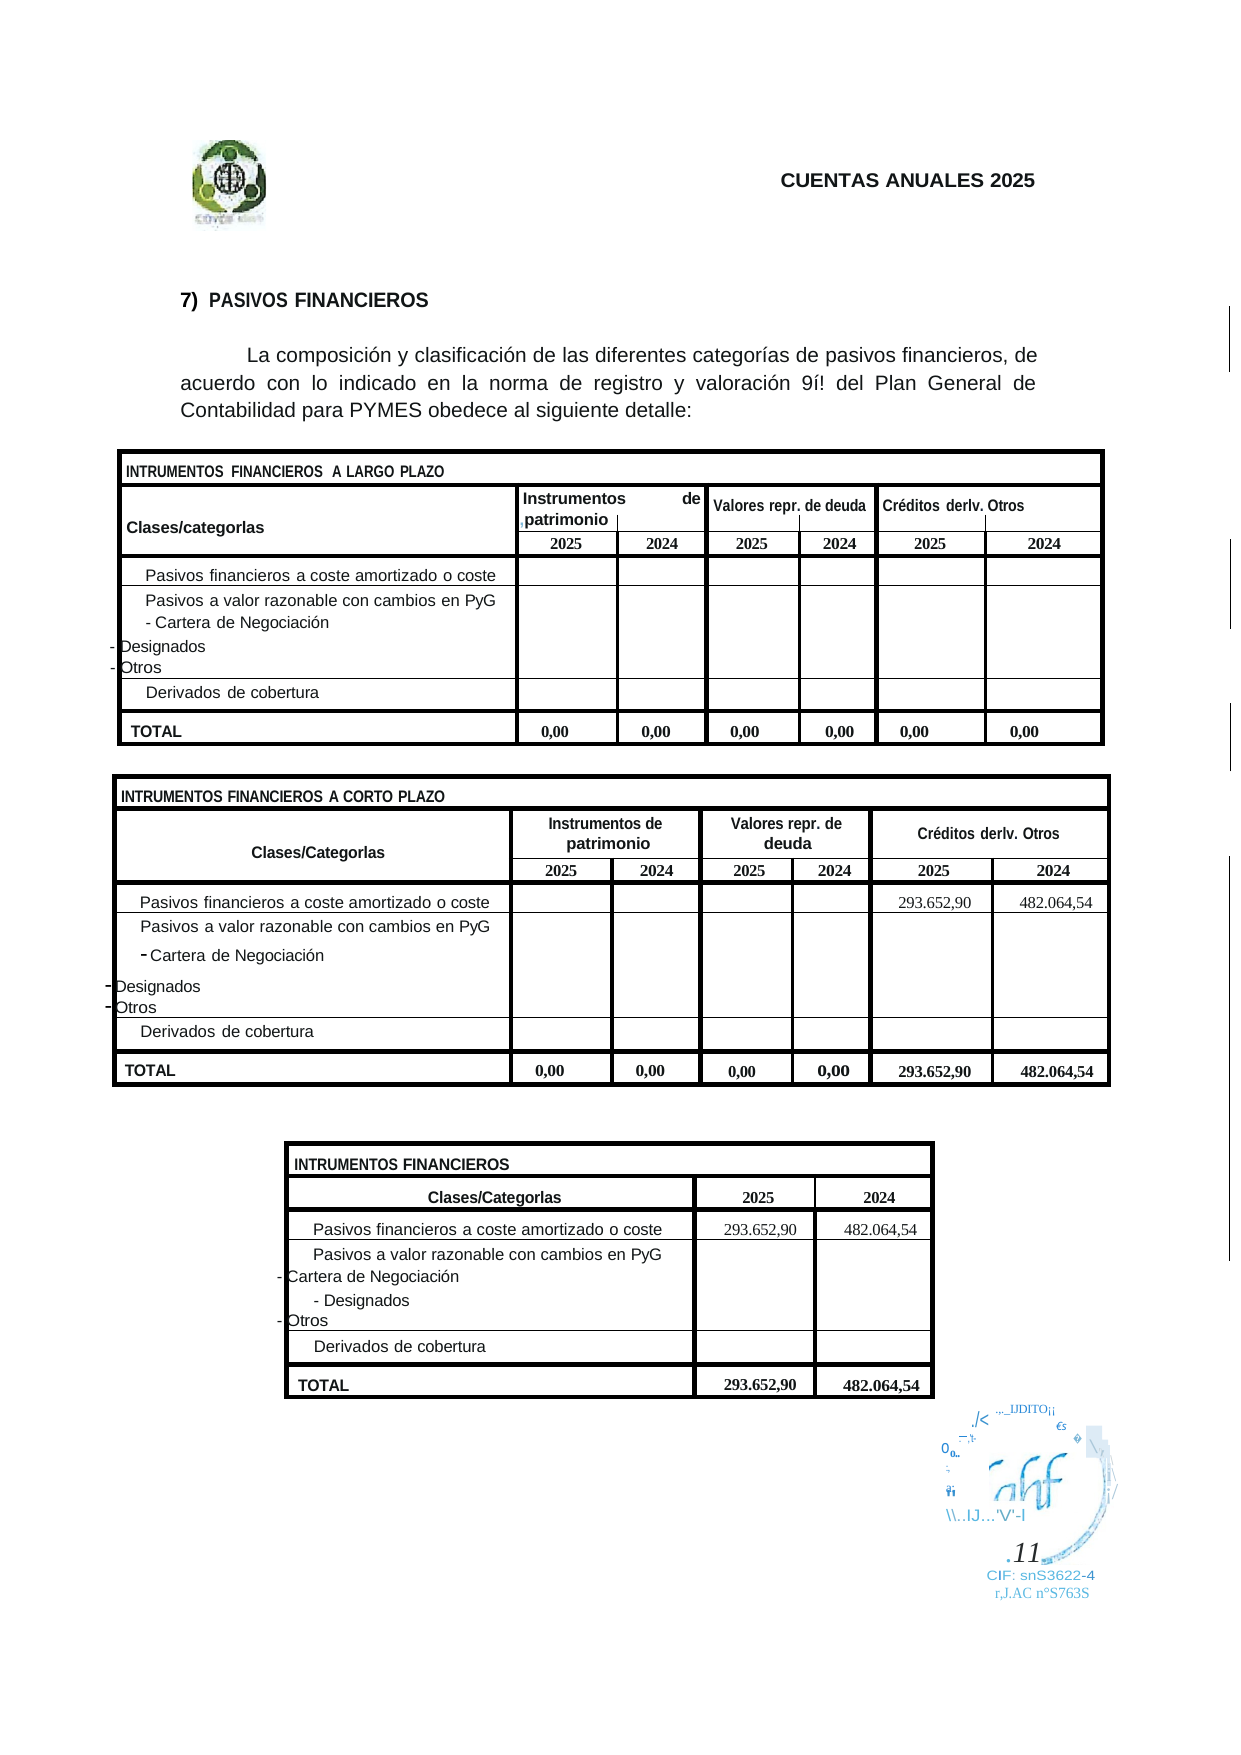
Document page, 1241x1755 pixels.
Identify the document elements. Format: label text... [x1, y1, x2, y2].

text \\..IJ...'V'-l [946, 1506, 989, 1525]
table_cell 0,00 [703, 1054, 791, 1082]
table_cell 2025 [879, 532, 984, 553]
table_cell 2024 [816, 1178, 930, 1207]
table_cell ,patrimonio [519, 515, 617, 531]
text o.. '\ ,\ [88, 1447, 1086, 1461]
table_cell 2025 [697, 1178, 814, 1207]
table_cell 293.652,90 [873, 885, 991, 912]
table_cell [614, 885, 698, 912]
table_cell [619, 586, 704, 678]
text CIF: snS3622-4 [986, 1569, 1241, 1583]
table_cell [519, 586, 616, 678]
table_cell Pasivos financieros a coste amortizado o coste [289, 1212, 692, 1239]
text a: ¡/ [1114, 1474, 1241, 1497]
table_cell [879, 586, 984, 678]
table_cell [703, 913, 791, 1017]
table_cell [513, 885, 610, 912]
table_cell Derivados de cobertura [117, 1018, 509, 1049]
table_cell [709, 679, 798, 709]
table_cell [619, 679, 704, 709]
text o . ,'t- � \, [809, 1426, 1086, 1447]
table_cell TOTAL [289, 1367, 692, 1394]
table_cell 0,00 [879, 713, 984, 741]
table_cell [987, 558, 1100, 585]
table_cell Pasivos financieros a coste amortizado o coste [117, 885, 509, 912]
table_cell [519, 558, 616, 585]
table_cell [994, 913, 1107, 1017]
table_cell Clases/categorlas [122, 487, 515, 553]
table_cell [801, 558, 874, 585]
table_cell [817, 1240, 930, 1330]
table_cell 482.064,54 [994, 885, 1107, 912]
table_cell [709, 586, 798, 678]
table_cell Valores repr. de deuda [703, 811, 868, 858]
table_cell [513, 913, 610, 1017]
table_cell 293.652,90 [873, 1054, 991, 1082]
table_header INTRUMENTOS FINANCIEROS A CORTO PLAZO [117, 779, 1107, 806]
table_cell [519, 679, 616, 709]
text a: ¡/ [946, 1474, 989, 1497]
table_cell [794, 1018, 868, 1049]
table_cell Pasivos a valor razonable con cambios en PyG Cartera de Negociación Designados Otros [117, 913, 509, 1017]
table_cell Pasivos a valor razonable con cambios en PyG Cartera de Negociación Designados Otros [122, 586, 515, 678]
text :, [946, 1463, 989, 1474]
table_cell 482.064,54 [994, 1054, 1107, 1082]
table_cell Valores repr. de deuda [709, 487, 874, 514]
table_cell 482.064,54 [817, 1212, 930, 1239]
table_cell TOTAL [117, 1054, 509, 1082]
table_cell TOTAL [122, 713, 515, 741]
table_cell 482.064,54 [817, 1367, 930, 1394]
table_cell 2025 [519, 532, 616, 553]
table_cell 2024 [987, 532, 1100, 553]
table_cell [987, 679, 1100, 709]
table_cell 0,00 [519, 713, 616, 741]
text La composición y clasificación de las diferentes categorías de pasivos financieros, de acuerdo con lo indicado en la norma de registro y valoración 9í! del Plan General de Contabilidad para PYMES obedece al siguiente detalle: [180, 343, 1038, 422]
table_cell 2025 [703, 859, 791, 880]
text i\ [1107, 1464, 1116, 1486]
table_cell [800, 515, 874, 531]
table_cell 2025 [709, 532, 798, 553]
table_cell [873, 1018, 991, 1049]
table_cell [873, 913, 991, 1017]
table_cell Pasivos financieros a coste amortizado o coste [122, 558, 515, 585]
table_cell [709, 558, 798, 585]
table_cell o,oo [794, 1054, 868, 1082]
table_cell [987, 586, 1100, 678]
table_cell [697, 1240, 813, 1330]
table_cell 0,00 [801, 713, 874, 741]
table_cell Clases/Categorlas [289, 1178, 692, 1207]
table_cell 293.652,90 [697, 1367, 813, 1394]
table_cell Créditos derlv. Otros [873, 811, 1107, 858]
table_cell [697, 1331, 813, 1362]
table_cell 2024 [801, 532, 874, 553]
table_cell [879, 558, 984, 585]
table_cell Créditos derlv. Otros [879, 487, 1100, 514]
table_cell [879, 515, 985, 531]
table_cell 293.652,90 [697, 1212, 813, 1239]
table_cell 2025 [873, 859, 991, 880]
table_cell 2025 [513, 859, 610, 880]
table_cell 0,00 [513, 1054, 610, 1082]
table_cell Clases/Categorlas [117, 811, 509, 880]
table_cell [614, 913, 698, 1017]
table_cell 0,00 [619, 713, 704, 741]
text .11. [88, 1537, 1052, 1569]
table_cell [794, 885, 868, 912]
text o . ,'t- � \, [1103, 1426, 1241, 1447]
table_cell [618, 515, 704, 531]
table_cell [879, 679, 984, 709]
table_cell 0,00 [614, 1054, 698, 1082]
table_cell [794, 913, 868, 1017]
table_cell Derivados de cobertura [289, 1331, 692, 1362]
table_cell 2024 [794, 859, 868, 880]
table_cell [801, 679, 874, 709]
list PASIVOS FINANCIEROS [180, 288, 1241, 312]
table_header INTRUMENTOS FINANCIEROS [289, 1146, 930, 1174]
table_cell Derivados de cobertura [122, 679, 515, 709]
table_cell [817, 1331, 930, 1362]
text r,J.AC n°S763S [995, 1584, 1241, 1602]
text [1114, 1463, 1241, 1474]
table_cell [513, 1018, 610, 1049]
table_cell Instrumentos de patrimonio [513, 811, 698, 858]
table_cell [986, 515, 1100, 531]
table_cell [703, 885, 791, 912]
table_cell 2024 [994, 859, 1107, 880]
table_cell Instrumentos de [519, 487, 704, 514]
text " [946, 1484, 957, 1516]
text \\..IJ...'V'-l [1114, 1506, 1241, 1525]
table_cell [703, 1018, 791, 1049]
text ./< .,._IJDITO¡¡€s [278, 1141, 1241, 1418]
table_cell [994, 1018, 1107, 1049]
table_cell 0,00 [987, 713, 1100, 741]
table_header INTRUMENTOS FINANCIEROS A LARGO PLAZO [122, 454, 1100, 482]
table_cell [709, 515, 799, 531]
table_cell [619, 558, 704, 585]
table_cell [801, 586, 874, 678]
table_cell 2024 [614, 859, 698, 880]
table_cell [614, 1018, 698, 1049]
table_cell 2024 [619, 532, 704, 553]
table_cell Pasivos a valor razonable con cambios en PyG Cartera de Negociación Designados Otros [289, 1240, 692, 1330]
table_cell 0,00 [709, 713, 798, 741]
